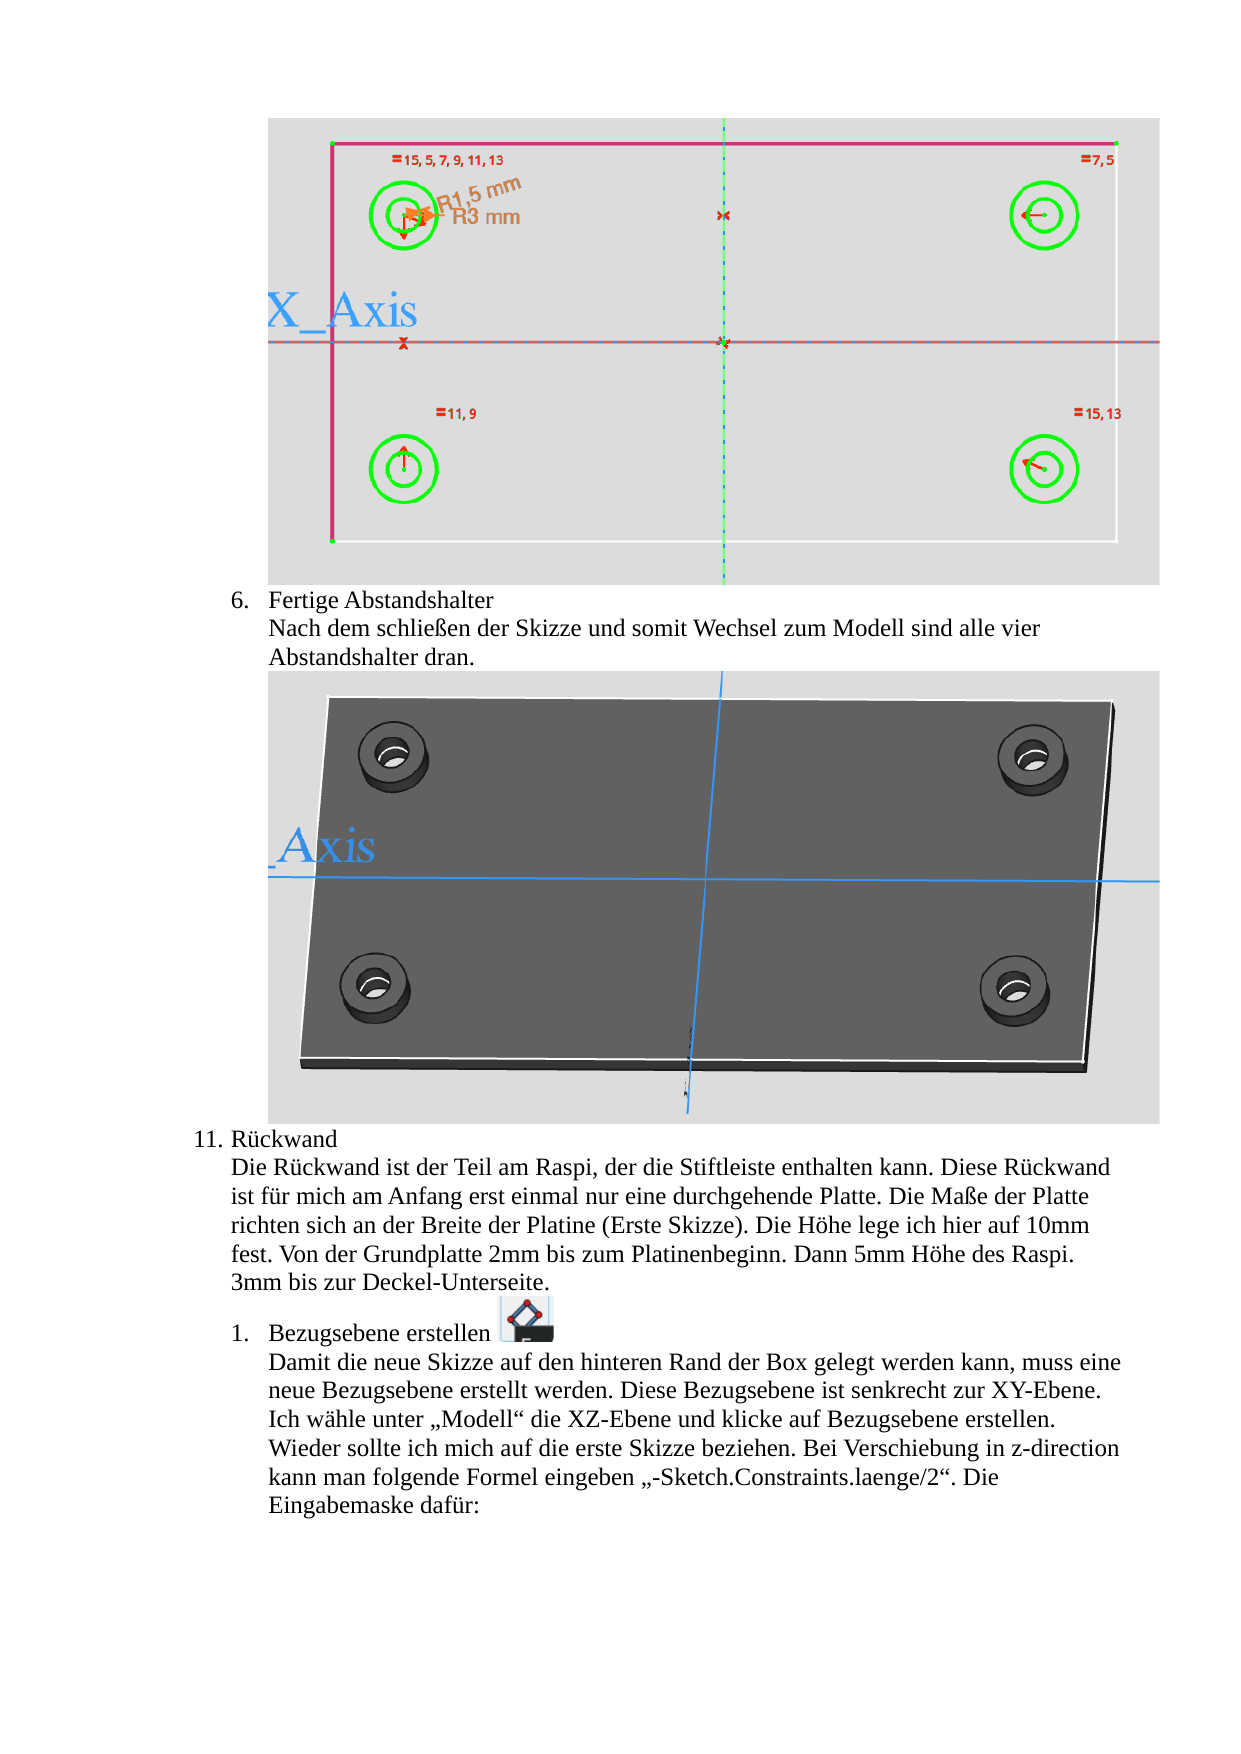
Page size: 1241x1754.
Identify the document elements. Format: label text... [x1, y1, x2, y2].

list Bezugsebene erstellen [231, 1296, 1122, 1347]
picture [268, 118, 1160, 585]
picture [497, 1296, 554, 1342]
list Damit die neue Skizze auf den hinteren Rand der Box gelegt werden kann, muss eine neue Bezugsebene erstellt werden. Diese Bezugsebene ist senkrecht zur XY-Ebene. Ich wähle unter „Modell“ die XZ-Ebene und klicke auf Bezugsebene erstellen. Wieder sollte ich mich auf die erste Skizze beziehen. Bei Verschiebung in z-direction kann man folgende Formel eingeben „-Sketch.Constraints.laenge/2“. Die Eingabemaske dafür: [231, 1347, 1122, 1519]
list Nach dem schließen der Skizze und somit Wechsel zum Modell sind alle vier Abstandshalter dran. [231, 613, 1122, 671]
list Die Rückwand ist der Teil am Raspi, der die Stiftleiste enthalten kann. Diese Rückwand ist für mich am Anfang erst einmal nur eine durchgehende Platte. Die Maße der Platte richten sich an der Breite der Platine (Erste Skizze). Die Höhe lege ich hier auf 10mm fest. Von der Grundplatte 2mm bis zum Platinenbeginn. Dann 5mm Höhe des Raspi. 3mm bis zur Deckel-Unterseite. [193, 1152, 1122, 1296]
list Fertige Abstandshalter [231, 585, 1122, 613]
list Rückwand [193, 1124, 1122, 1152]
picture [268, 671, 1160, 1124]
